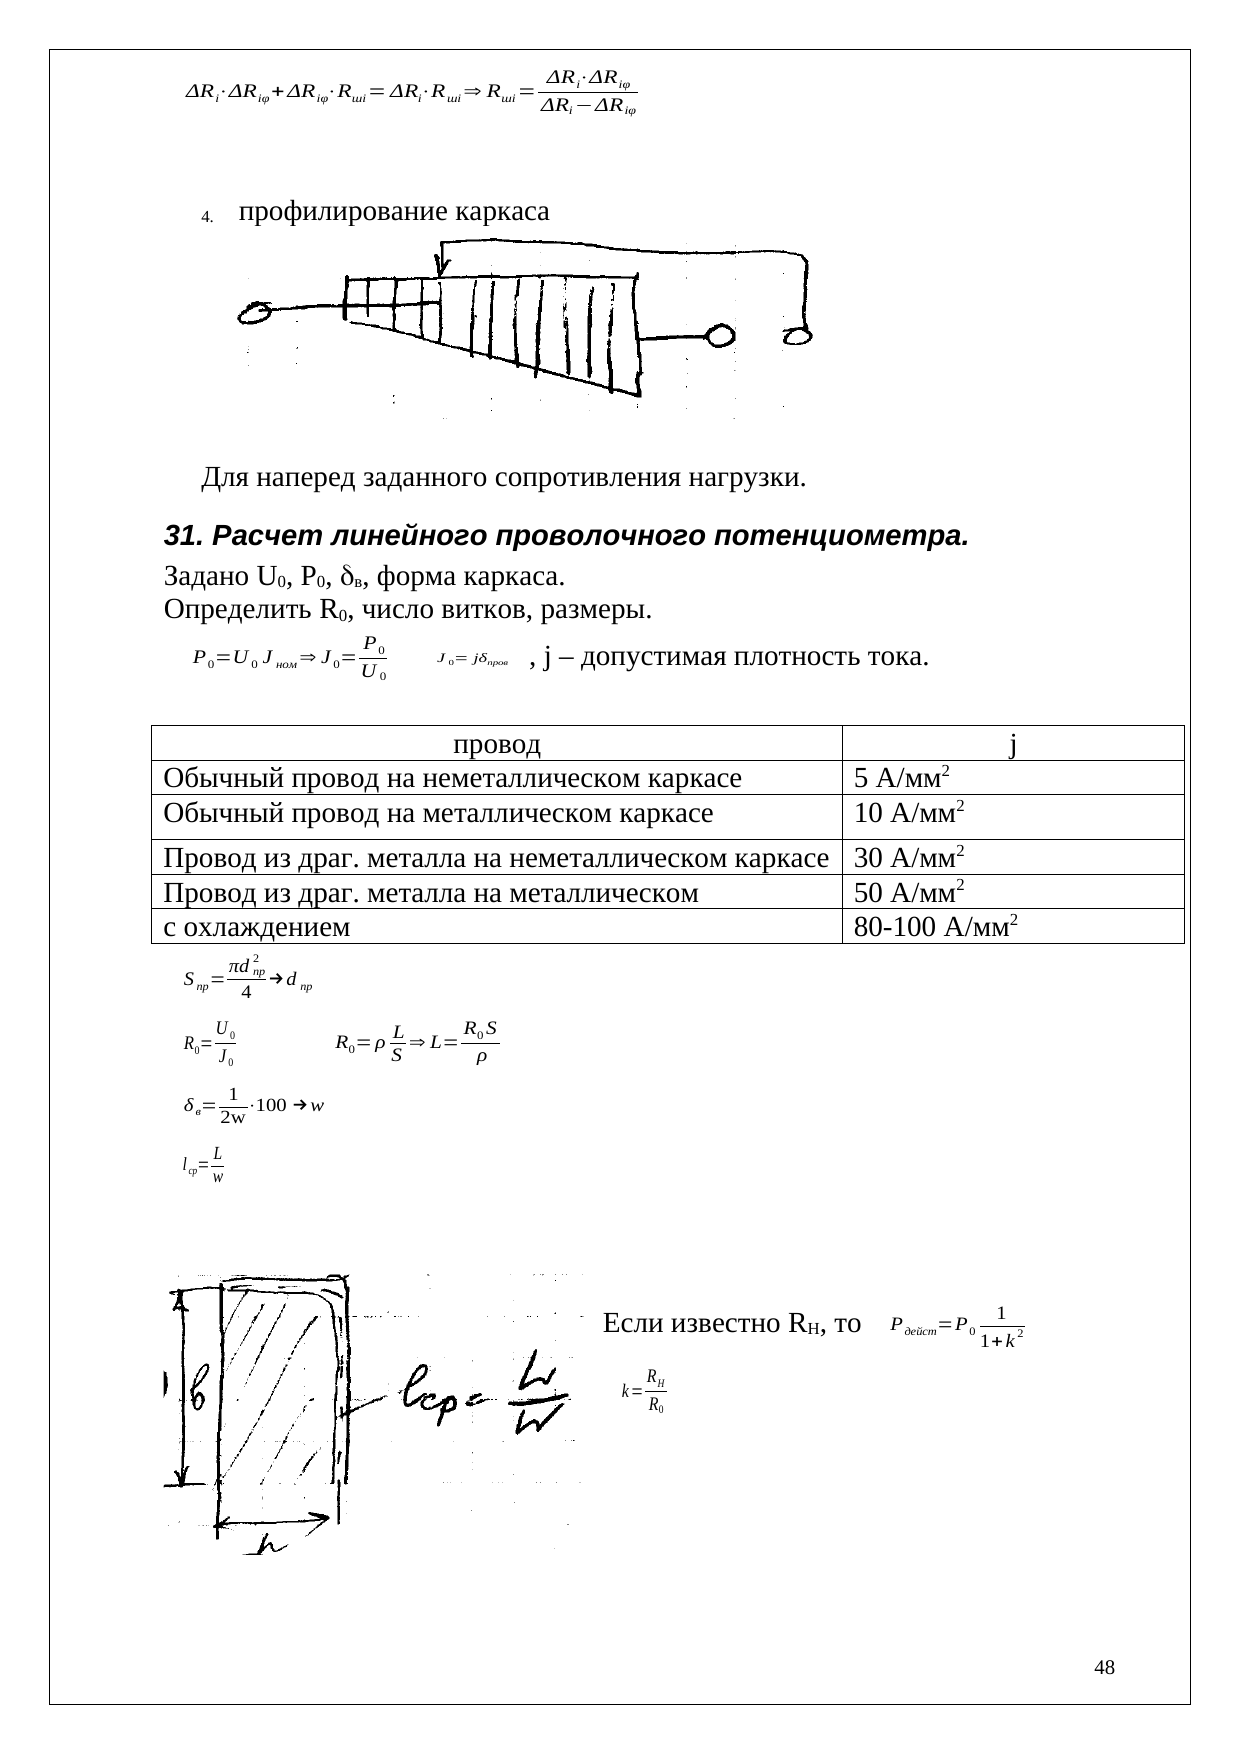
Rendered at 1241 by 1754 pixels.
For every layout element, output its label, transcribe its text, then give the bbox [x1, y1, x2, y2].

table_header j [843, 726, 1184, 759]
table_cell 50 А/мм2 [843, 875, 1184, 908]
table_cell 30 А/мм2 [843, 840, 1184, 874]
table_cell 80-100 А/мм2 [843, 909, 1184, 943]
picture [216, 233, 820, 419]
text Для наперед заданного сопротивления нагрузки. [201, 459, 1075, 493]
table_cell Провод из драг. металла на неметаллическом каркасе [152, 840, 842, 874]
table_cell Обычный провод на неметаллическом каркасе [152, 761, 842, 794]
text Определить R0, число витков, размеры. [163, 591, 1075, 625]
table_cell 5 А/мм2 [843, 761, 1184, 794]
table_header провод [152, 726, 842, 759]
table_cell Обычный провод на металлическом каркасе [152, 795, 842, 839]
text Задано U0, P0, в, форма каркаса. [163, 558, 1075, 591]
text , j – допустимая плотность тока. [163, 625, 1075, 691]
subtitle 31. Расчет линейного проволочного потенциометра. [163, 518, 1075, 552]
table_cell Провод из драг. металла на металлическом [152, 875, 842, 908]
text Если известно RН, то [585, 1296, 1075, 1424]
table_cell 10 А/мм2 [843, 795, 1184, 839]
table_cell с охлаждением [152, 909, 842, 943]
list профилирование каркаса [201, 193, 1075, 226]
